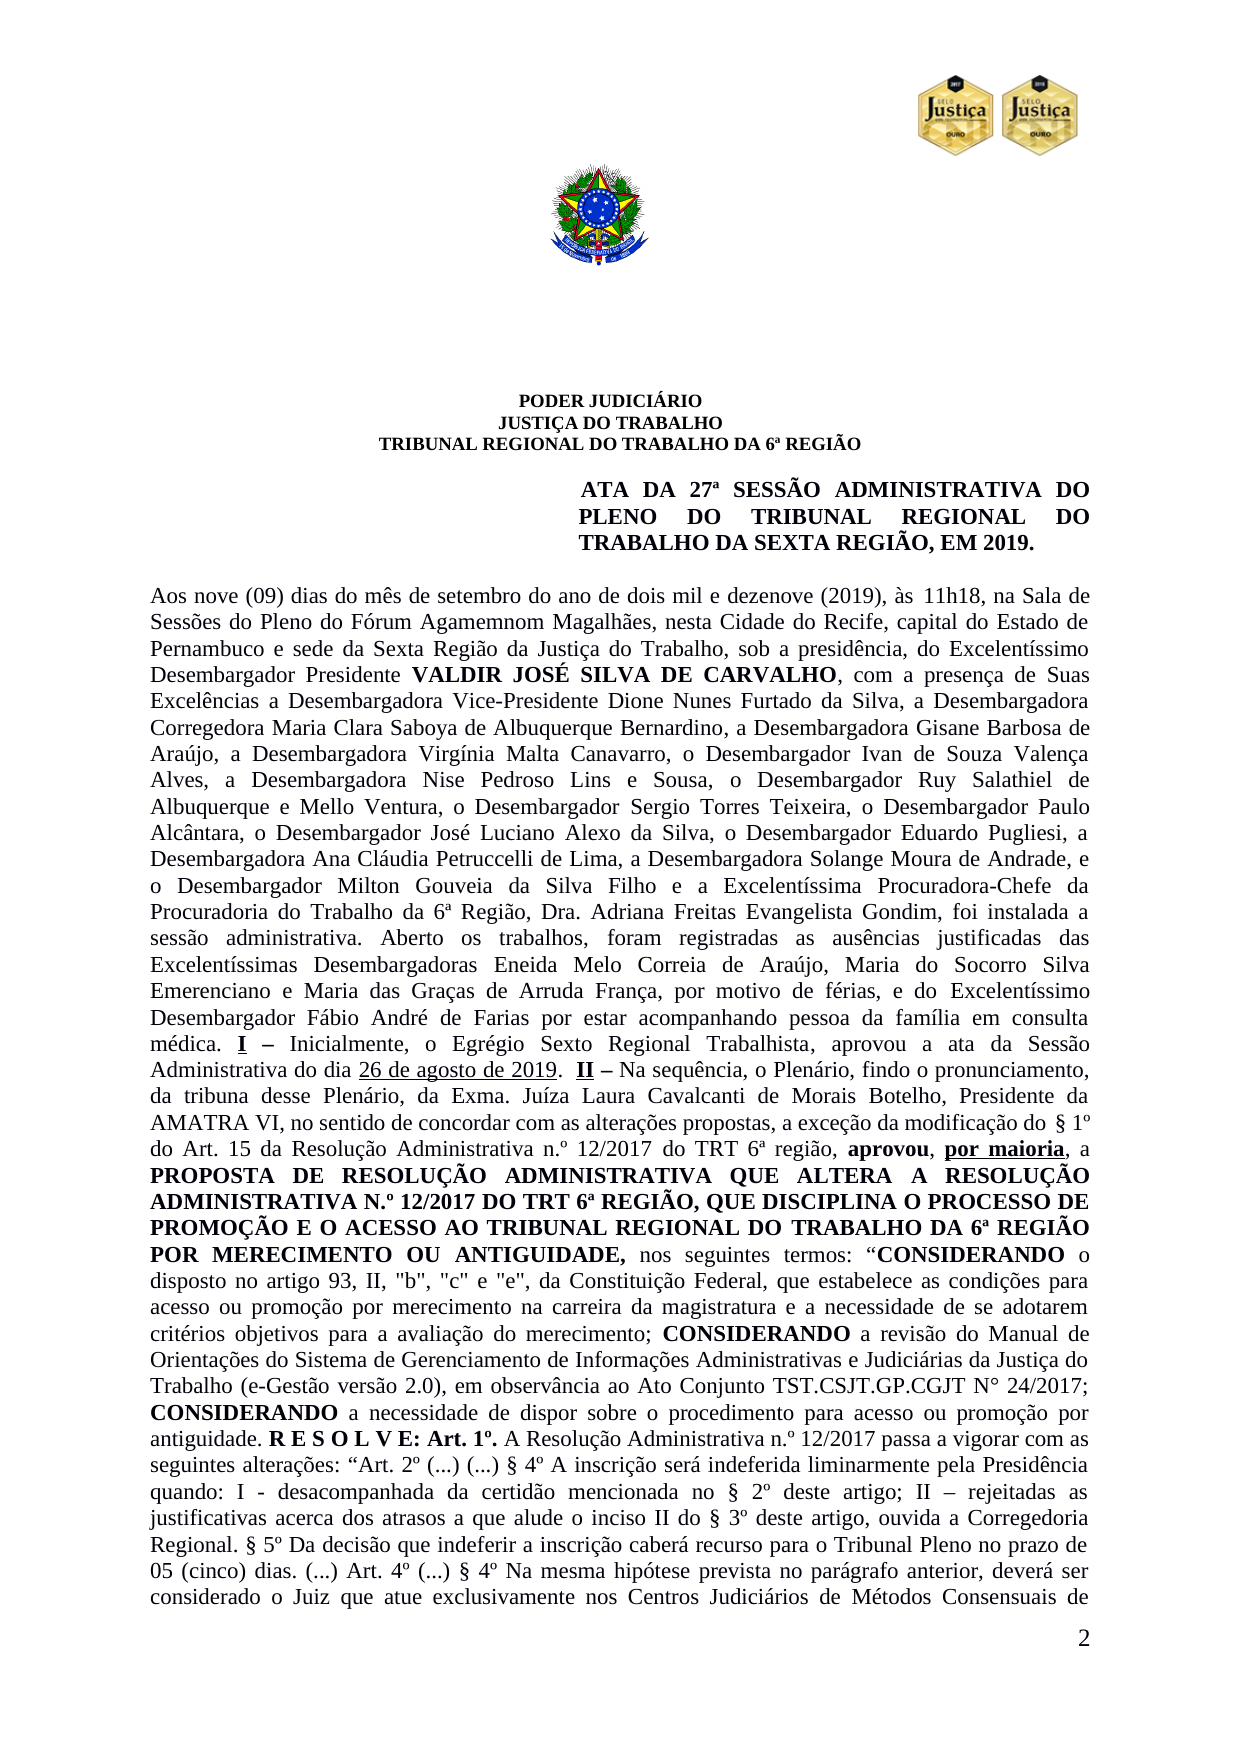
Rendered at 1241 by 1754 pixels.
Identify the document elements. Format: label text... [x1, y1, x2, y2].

text Aos nove (09) dias do mês de setembro do ano de dois mil e dezenove (2019), às 11h18, na Sala de Sessões do Pleno do Fórum Agamemnom Magalhães, nesta Cidade do Recife, capital do Estado de Pernambuco e sede da Sexta Região da Justiça do Trabalho, sob a presidência, do Excelentíssimo Desembargador Presidente VALDIR JOSÉ SILVA DE CARVALHO, com a presença de Suas Excelências a Desembargadora Vice-Presidente Dione Nunes Furtado da Silva, a Desembargadora Corregedora Maria Clara Saboya de Albuquerque Bernardino, a Desembargadora Gisane Barbosa de Araújo, a Desembargadora Virgínia Malta Canavarro, o Desembargador Ivan de Souza Valença Alves, a Desembargadora Nise Pedroso Lins e Sousa, o Desembargador Ruy Salathiel de Albuquerque e Mello Ventura, o Desembargador Sergio Torres Teixeira, o Desembargador Paulo Alcântara, o Desembargador José Luciano Alexo da Silva, o Desembargador Eduardo Pugliesi, a Desembargadora Ana Cláudia Petruccelli de Lima, a Desembargadora Solange Moura de Andrade, e o Desembargador Milton Gouveia da Silva Filho e a Excelentíssima Procuradora-Chefe da Procuradoria do Trabalho da 6ª Região, Dra. Adriana Freitas Evangelista Gondim, foi instalada a sessão administrativa. Aberto os trabalhos, foram registradas as ausências justificadas das Excelentíssimas Desembargadoras Eneida Melo Correia de Araújo, Maria do Socorro Silva Emerenciano e Maria das Graças de Arruda França, por motivo de férias, e do Excelentíssimo Desembargador Fábio André de Farias por estar acompanhando pessoa da família em consulta médica. I – Inicialmente, o Egrégio Sexto Regional Trabalhista, aprovou a ata da Sessão Administrativa do dia 26 de agosto de 2019. II – Na sequência, o Plenário, findo o pronunciamento, da tribuna desse Plenário, da Exma. Juíza Laura Cavalcanti de Morais Botelho, Presidente da AMATRA VI, no sentido de concordar com as alterações propostas, a exceção da modificação do § 1º do Art. 15 da Resolução Administrativa n.º 12/2017 do TRT 6ª região, aprovou, por maioria, a PROPOSTA DE RESOLUÇÃO ADMINISTRATIVA QUE ALTERA A RESOLUÇÃO ADMINISTRATIVA N.º 12/2017 DO TRT 6ª REGIÃO, QUE DISCIPLINA O PROCESSO DE PROMOÇÃO E O ACESSO AO TRIBUNAL REGIONAL DO TRABALHO DA 6ª REGIÃO POR MERECIMENTO OU ANTIGUIDADE, nos seguintes termos: “CONSIDERANDO o disposto no artigo 93, II, "b", "c" e "e", da Constituição Federal, que estabelece as condições para acesso ou promoção por merecimento na carreira da magistratura e a necessidade de se adotarem critérios objetivos para a avaliação do merecimento; CONSIDERANDO a revisão do Manual de Orientações do Sistema de Gerenciamento de Informações Administrativas e Judiciárias da Justiça do Trabalho (e-Gestão versão 2.0), em observância ao Ato Conjunto TST.CSJT.GP.CGJT N° 24/2017; CONSIDERANDO a necessidade de dispor sobre o procedimento para acesso ou promoção por antiguidade. R E S O L V E: Art. 1º. A Resolução Administrativa n.º 12/2017 passa a vigorar com as seguintes alterações: “Art. 2º (...) (...) § 4º A inscrição será indeferida liminarmente pela Presidência quando: I - desacompanhada da certidão mencionada no § 2º deste artigo; II – rejeitadas as justificativas acerca dos atrasos a que alude o inciso II do § 3º deste artigo, ouvida a Corregedoria Regional. § 5º Da decisão que indeferir a inscrição caberá recurso para o Tribunal Pleno no prazo de 05 (cinco) dias. (...) Art. 4º (...) § 4º Na mesma hipótese prevista no parágrafo anterior, deverá ser considerado o Juiz que atue exclusivamente nos Centros Judiciários de Métodos Consensuais de [150, 582, 1090, 1610]
picture [545, 162, 650, 267]
text ATA DA 27ª SESSÃO ADMINISTRATIVA DO PLENO DO TRIBUNAL REGIONAL DO TRABALHO DA SEXTA REGIÃO, EM 2019. [578, 476, 1091, 556]
picture [918, 73, 1091, 162]
